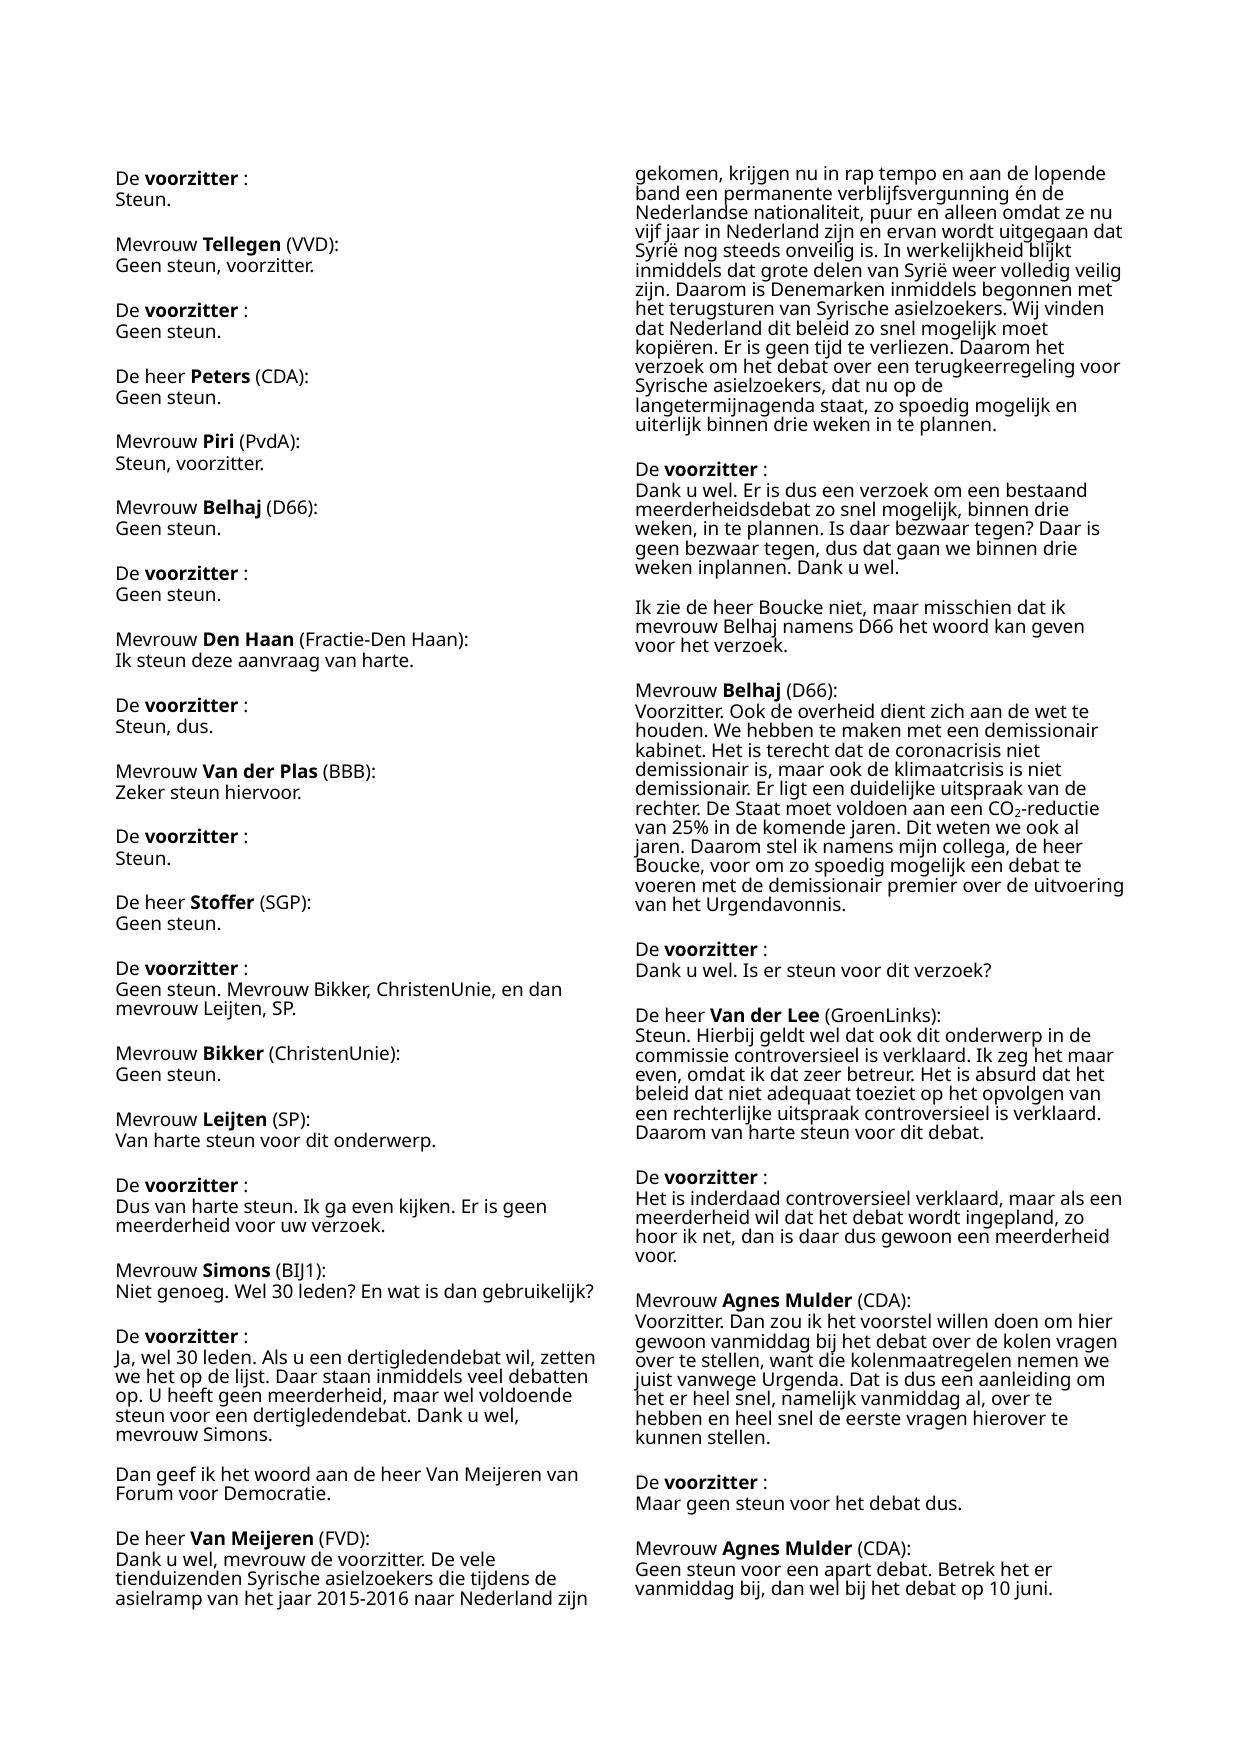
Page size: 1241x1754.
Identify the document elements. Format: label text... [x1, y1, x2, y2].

text De voorzitter : [115, 297, 605, 323]
text Mevrouw Van der Plas (BBB): [115, 758, 605, 784]
text Geen steun. [115, 1066, 605, 1086]
text Niet genoeg. Wel 30 leden? En wat is dan gebruikelijk? [115, 1283, 605, 1302]
text Mevrouw Simons (BIJ1): [115, 1257, 605, 1283]
text Mevrouw Piri (PvdA): [115, 429, 605, 454]
text Steun. Hierbij geldt wel dat ook dit onderwerp in de commissie controversieel is verklaard. Ik zeg het maar even, omdat ik dat zeer betreur. Het is absurd dat het beleid dat niet adequaat toeziet op het opvolgen van een rechterlijke uitspraak controversieel is verklaard. Daarom van harte steun voor dit debat. [635, 1027, 1125, 1143]
text De heer Van der Lee (GroenLinks): [635, 1002, 1125, 1027]
text De voorzitter : [635, 936, 1125, 962]
text Mevrouw Den Haan (Fractie-Den Haan): [115, 626, 605, 652]
text De heer Stoffer (SGP): [115, 889, 605, 915]
text gekomen, krijgen nu in rap tempo en aan de lopende band een permanente verblijfsvergunning én de Nederlandse nationaliteit, puur en alleen omdat ze nu vijf jaar in Nederland zijn en ervan wordt uitgegaan dat Syrië nog steeds onveilig is. In werkelijkheid blijkt inmiddels dat grote delen van Syrië weer volledig veilig zijn. Daarom is Denemarken inmiddels begonnen met het terugsturen van Syrische asielzoekers. Wij vinden dat Nederland dit beleid zo snel mogelijk moet kopiëren. Er is geen tijd te verliezen. Daarom het verzoek om het debat over een terugkeerregeling voor Syrische asielzoekers, dat nu op de langetermijnagenda staat, zo spoedig mogelijk en uiterlijk binnen drie weken in te plannen. [635, 165, 1125, 435]
text De heer Peters (CDA): [115, 363, 605, 389]
text Geen steun. [115, 915, 605, 934]
text Steun, dus. [115, 718, 605, 737]
text Mevrouw Leijten (SP): [115, 1106, 605, 1132]
text De heer Van Meijeren (FVD): [115, 1525, 605, 1551]
text De voorzitter : [115, 1323, 605, 1349]
text Geen steun. [115, 389, 605, 408]
text Geen steun. [115, 520, 605, 539]
text Mevrouw Belhaj (D66): [115, 494, 605, 520]
text Mevrouw Bikker (ChristenUnie): [115, 1041, 605, 1066]
text Steun, voorzitter. [115, 454, 605, 474]
text Maar geen steun voor het debat dus. [635, 1495, 1125, 1514]
text Ik steun deze aanvraag van harte. [115, 652, 605, 671]
text Voorzitter. Ook de overheid dient zich aan de wet te houden. We hebben te maken met een demissionair kabinet. Het is terecht dat de coronacrisis niet demissionair is, maar ook de klimaatcrisis is niet demissionair. Er ligt een duidelijke uitspraak van de rechter. De Staat moet voldoen aan een CO2-reductie van 25% in de komende jaren. Dit weten we ook al jaren. Daarom stel ik namens mijn collega, de heer Boucke, voor om zo spoedig mogelijk een debat te voeren met de demissionair premier over de uitvoering van het Urgendavonnis. [635, 703, 1125, 915]
text Dank u wel, mevrouw de voorzitter. De vele tienduizenden Syrische asielzoekers die tijdens de asielramp van het jaar 2015-2016 naar Nederland zijn [115, 1551, 605, 1609]
text De voorzitter : [115, 560, 605, 586]
text Van harte steun voor dit onderwerp. [115, 1132, 605, 1151]
text Dank u wel. Is er steun voor dit verzoek? [635, 962, 1125, 981]
text Voorzitter. Dan zou ik het voorstel willen doen om hier gewoon vanmiddag bij het debat over de kolen vragen over te stellen, want die kolenmaatregelen nemen we juist vanwege Urgenda. Dat is dus een aanleiding om het er heel snel, namelijk vanmiddag al, over te hebben en heel snel de eerste vragen hierover te kunnen stellen. [635, 1313, 1125, 1448]
text De voorzitter : [115, 692, 605, 718]
text Steun. [115, 191, 605, 210]
text Geen steun, voorzitter. [115, 257, 605, 276]
text De voorzitter : [115, 165, 605, 191]
text Steun. [115, 849, 605, 869]
text Mevrouw Agnes Mulder (CDA): [635, 1535, 1125, 1561]
text De voorzitter : [115, 955, 605, 981]
text Geen steun voor een apart debat. Betrek het er vanmiddag bij, dan wel bij het debat op 10 juni. [635, 1561, 1125, 1599]
text De voorzitter : [635, 1469, 1125, 1495]
text Ik zie de heer Boucke niet, maar misschien dat ik mevrouw Belhaj namens D66 het woord kan geven voor het verzoek. [635, 599, 1125, 657]
text Dank u wel. Er is dus een verzoek om een bestaand meerderheidsdebat zo snel mogelijk, binnen drie weken, in te plannen. Is daar bezwaar tegen? Daar is geen bezwaar tegen, dus dat gaan we binnen drie weken inplannen. Dank u wel. [635, 482, 1125, 578]
text Dus van harte steun. Ik ga even kijken. Er is geen meerderheid voor uw verzoek. [115, 1198, 605, 1236]
text Dan geef ik het woord aan de heer Van Meijeren van Forum voor Democratie. [115, 1466, 605, 1504]
text Ja, wel 30 leden. Als u een dertigledendebat wil, zetten we het op de lijst. Daar staan inmiddels veel debatten op. U heeft geen meerderheid, maar wel voldoende steun voor een dertigledendebat. Dank u wel, mevrouw Simons. [115, 1349, 605, 1445]
text De voorzitter : [635, 1164, 1125, 1190]
text Mevrouw Tellegen (VVD): [115, 231, 605, 257]
text De voorzitter : [115, 824, 605, 849]
text Zeker steun hiervoor. [115, 784, 605, 803]
text Het is inderdaad controversieel verklaard, maar als een meerderheid wil dat het debat wordt ingepland, zo hoor ik net, dan is daar dus gewoon een meerderheid voor. [635, 1190, 1125, 1267]
text Mevrouw Belhaj (D66): [635, 677, 1125, 703]
text Mevrouw Agnes Mulder (CDA): [635, 1288, 1125, 1313]
text De voorzitter : [115, 1172, 605, 1198]
text Geen steun. [115, 323, 605, 342]
text Geen steun. [115, 586, 605, 605]
text Geen steun. Mevrouw Bikker, ChristenUnie, en dan mevrouw Leijten, SP. [115, 981, 605, 1020]
text De voorzitter : [635, 456, 1125, 482]
